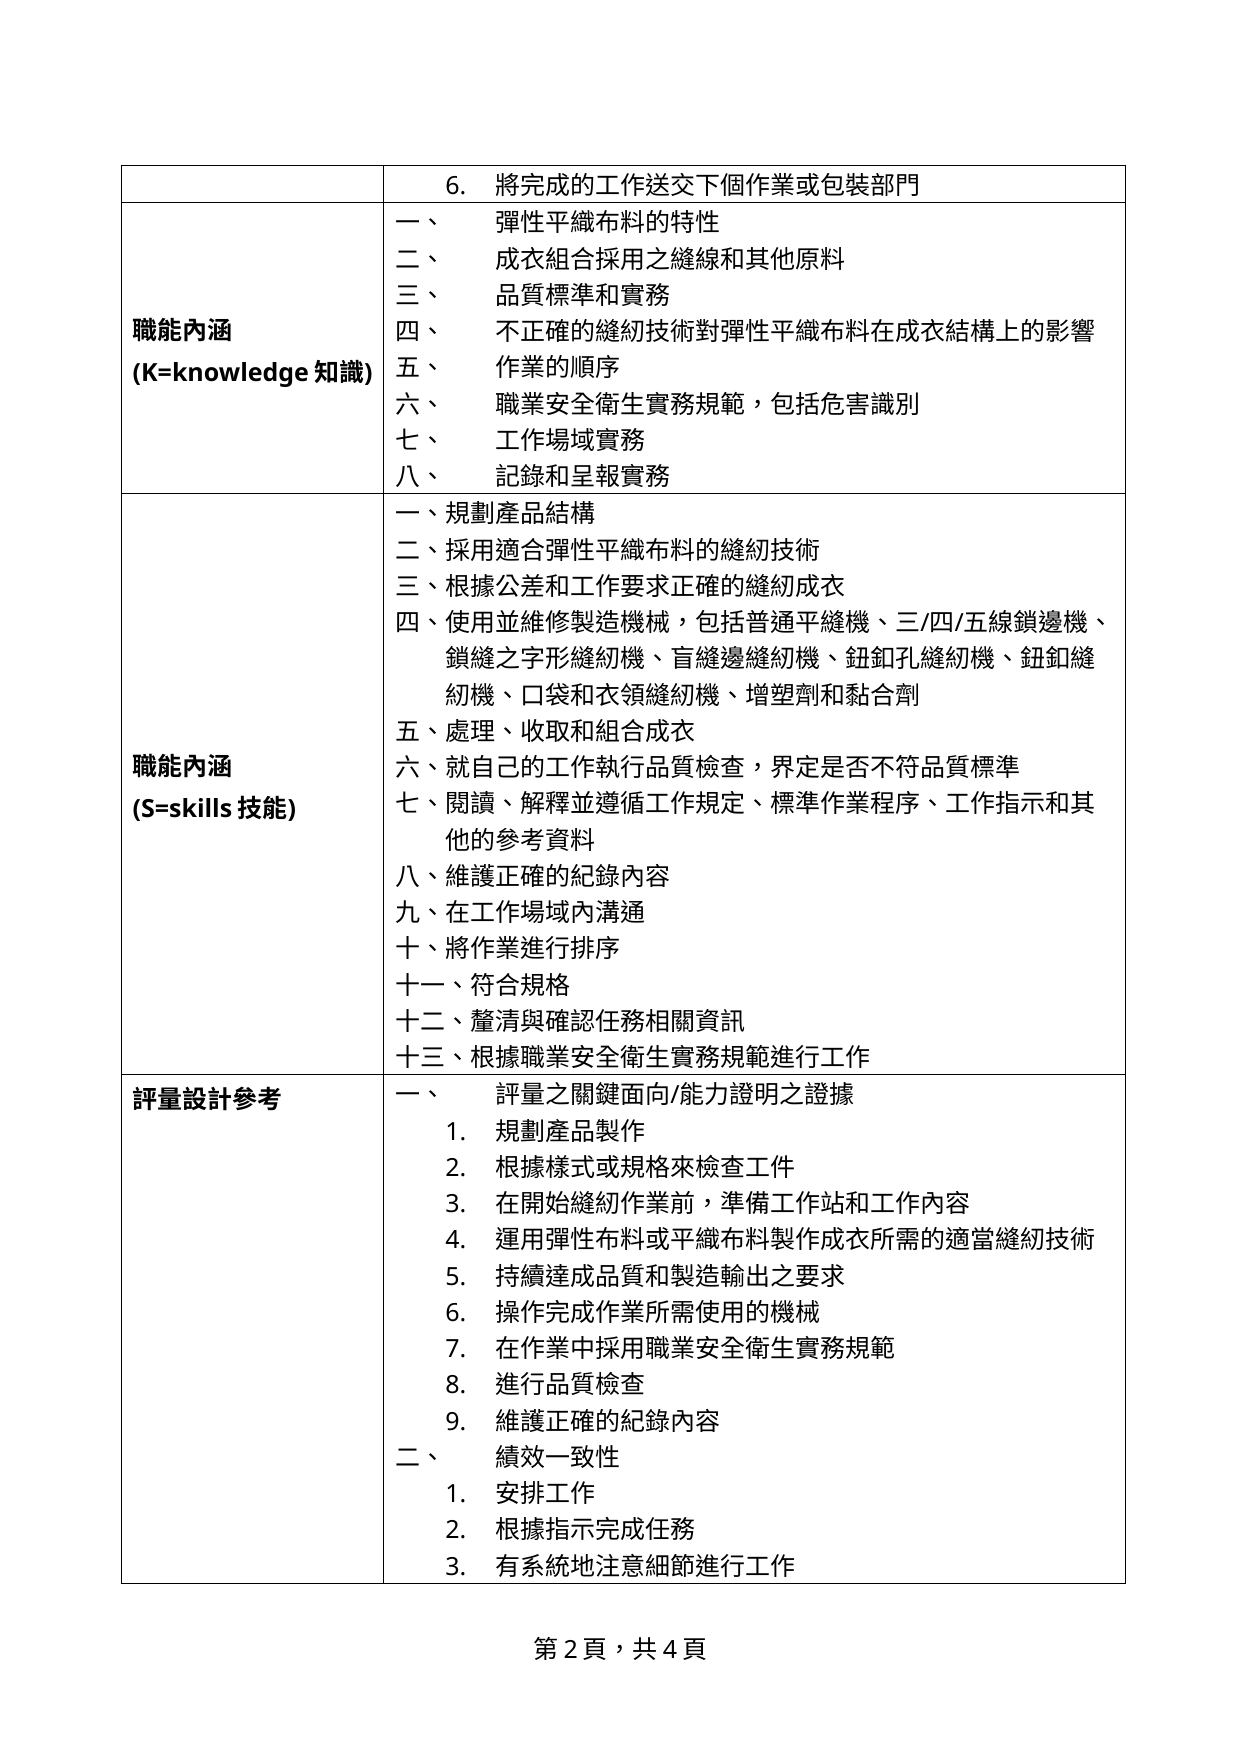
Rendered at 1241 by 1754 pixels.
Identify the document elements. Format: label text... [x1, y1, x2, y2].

table_cell [122, 166, 383, 202]
table_cell 彈性平織布料的特性 成衣組合採用之縫線和其他原料 品質標準和實務 不正確的縫紉技術對彈性平織布料在成衣結構上的影響 作業的順序 職業安全衛生實務規範，包括危害識別 工作場域實務 記錄和呈報實務 [384, 203, 1125, 493]
table_cell 規劃成衣架構 根據製造規格判定成衣的需求【註1】 判定加工設備之需求 制定成衣製作的計畫【註2】 準備工件 領取工作套包 檢查工件是否準備就緒可用於組合 根據製造計畫依序擺放工件 準備工作站 根據職業安全衛生實務規範設定工作台和座台【註3】 清洗與檢查機械【註4】 維護紀錄 根據工作規格設定與調整機械 根據製造商指示來檢查縫針、配件和零件，找出磨耗的織針和零件，進行呈報或更換 判定不良的機械性能 定期檢查機械性能是否出現故障，包括檢查處理完成的工件，並採取必要行動 縫紉成衣 根據作業需求縫紉成衣【註5】 根據彈性針織布料的規格和品質標準縫紉成衣 根據要求的工作速度縫紉成衣 針對專業種類、布料和產品種類，控管機械速度和處理工作 遵循職業安全衛生實務規範操作機械 根據職業安全衛生實務規範採取行動，避免發生意外並排除危及個人安全的危害 完成工作 根據品質標準檢查成衣，找出任何瑕疵並採取適當的行動 記錄成衣的檢查結果 採取行動拒收或記錄經改正瑕疵的成衣 採取預防行動避免瑕疵成衣再度出現 完成製造紀錄或裝箱單的文件作業 將完成的工作送交下個作業或包裝部門 [384, 166, 1125, 202]
table_cell 評量之關鍵面向/能力證明之證據 規劃產品製作 根據樣式或規格來檢查工件 在開始縫紉作業前，準備工作站和工作內容 運用彈性布料或平織布料製作成衣所需的適當縫紉技術 持續達成品質和製造輸出之要求 操作完成作業所需使用的機械 在作業中採用職業安全衛生實務規範 進行品質檢查 維護正確的紀錄內容 績效一致性 安排工作 根據指示完成任務 有系統地注意細節進行工作 找出須改善之事項並避免損害 使用工作場域實務 使用職業安全衛生實務規範 記錄和回報意外事件 評估設備的備用狀況 瞭解並適應工作場域中的文化差異，包括行為和互動模式 評量所需資源 評量需切合實際或適當模擬狀況，包括工作場域、原料和設備，搭配工作場域實務規範和職業安全衛生實務規範等資訊 評量所需情境 於實際工作中或適當的模擬環境內進行評量 評量輔助資訊 本單元可進行獨立評量或整合其他相關單元 [384, 1075, 1125, 1582]
table_cell 規劃產品結構 採用適合彈性平織布料的縫紉技術 根據公差和工作要求正確的縫紉成衣 使用並維修製造機械，包括普通平縫機、三/四/五線鎖邊機、鎖縫之字形縫紉機、盲縫邊縫紉機、鈕釦孔縫紉機、鈕釦縫紉機、口袋和衣領縫紉機、增塑劑和黏合劑 處理、收取和組合成衣 就自己的工作執行品質檢查，界定是否不符品質標準 閱讀、解釋並遵循工作規定、標準作業程序、工作指示和其他的參考資料 維護正確的紀錄內容 在工作場域內溝通 將作業進行排序 符合規格 釐清與確認任務相關資訊 根據職業安全衛生實務規範進行工作 [384, 494, 1125, 1074]
table_cell 評量設計參考 [122, 1075, 383, 1582]
table_cell 職能內涵 (S=skills技能) [122, 494, 383, 1074]
table_cell 職能內涵 (K=knowledge知識) [122, 203, 383, 493]
